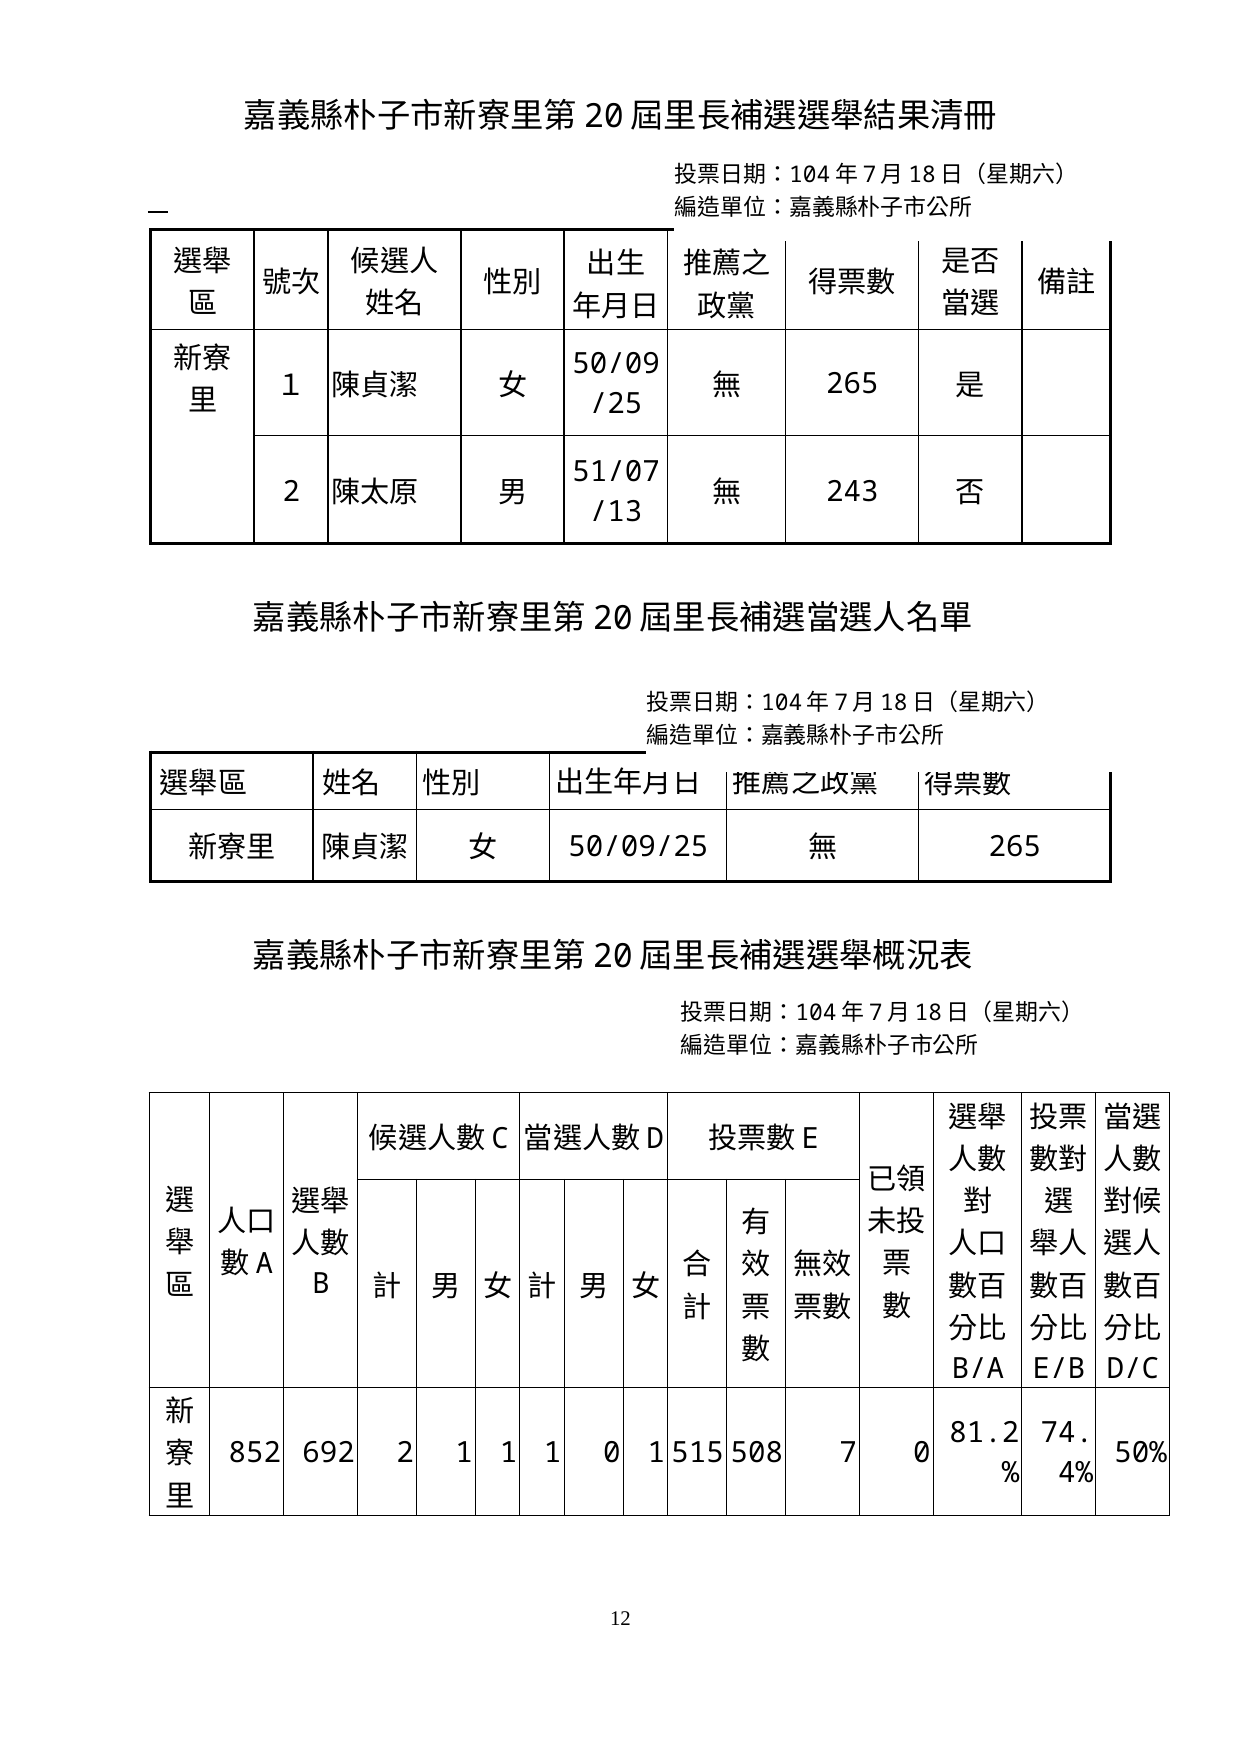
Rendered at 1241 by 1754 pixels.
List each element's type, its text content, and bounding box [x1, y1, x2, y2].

text 嘉義縣朴子市新寮里第20屆里長補選選舉概況表 [133, 929, 1092, 977]
table_cell 無 [668, 436, 785, 542]
table_cell [1023, 330, 1109, 434]
table_cell １ [255, 330, 327, 434]
text 嘉義縣朴子市新寮里第20屆里長補選當選人名單 [133, 591, 1092, 639]
table_cell 女 [624, 1180, 667, 1387]
table_header 得票數 [919, 772, 1109, 808]
table_cell 陳太原 [329, 436, 460, 542]
table_cell 243 [786, 436, 918, 542]
table_cell 1 [520, 1388, 564, 1514]
table_header 推薦之 政黨 [668, 231, 785, 328]
table_header 投票數對選 舉人數百分比 E/B [1022, 1093, 1095, 1387]
table_cell 陳貞潔 [329, 330, 460, 434]
table_header 選舉區 [150, 1093, 209, 1387]
table_header 是否 當選 [919, 241, 1021, 328]
table_cell 女 [476, 1180, 519, 1387]
table_cell 陳貞潔 [314, 810, 416, 880]
table_cell 無 [668, 330, 785, 434]
table_cell 2 [255, 436, 327, 542]
table_cell 無 [727, 810, 918, 880]
table_cell 0 [860, 1388, 933, 1514]
table_cell 692 [284, 1388, 357, 1514]
table_cell 81.2% [934, 1388, 1021, 1514]
table_cell 74.4% [1022, 1388, 1095, 1514]
table_cell 50/09/25 [565, 330, 667, 434]
table_cell 新寮里 [150, 1388, 209, 1514]
table_header 出生年月日 [550, 754, 726, 808]
table_cell 男 [462, 436, 563, 542]
table_header 推薦之政黨 [727, 772, 918, 808]
table_header 投票數E [668, 1093, 859, 1179]
table_cell 合計 [668, 1180, 726, 1387]
table_header 得票數 [786, 241, 918, 328]
table_header 候選人姓名 [329, 231, 460, 328]
table_header 選舉區 [152, 754, 312, 808]
table_cell 2 [358, 1388, 416, 1514]
table_cell 852 [210, 1388, 283, 1514]
text 編造單位：嘉義縣朴子市公所 [674, 189, 1188, 222]
table_cell [1023, 436, 1109, 542]
table_cell 50/09/25 [550, 810, 726, 880]
table_header 性別 [417, 754, 549, 808]
table_header 已領未投 票 數 [860, 1093, 933, 1387]
table_cell 50% [1096, 1388, 1169, 1514]
text 投票日期：104年7月18日（星期六） [646, 684, 1179, 717]
text 投票日期：104年7月18日（星期六） [674, 156, 1188, 189]
table_cell 508 [727, 1388, 785, 1514]
table_cell 否 [919, 436, 1021, 542]
table_header 當選人數對候 選人數百分比 D/C [1096, 1093, 1169, 1387]
table_cell 51/07/13 [565, 436, 667, 542]
table_header 選舉區 [152, 231, 253, 328]
text 嘉義縣朴子市新寮里第20屆里長補選選舉結果清冊 [148, 89, 1092, 137]
table_header 選舉人數B [284, 1093, 357, 1387]
table_cell 265 [919, 810, 1109, 880]
table_cell 男 [565, 1180, 623, 1387]
table_header 候選人數C [358, 1093, 519, 1179]
table_cell 計 [520, 1180, 564, 1387]
table_header 姓名 [314, 754, 416, 808]
table_cell 新寮里 [152, 810, 312, 880]
table_cell 新寮里 [152, 330, 253, 542]
table_cell 女 [417, 810, 549, 880]
table_cell 計 [358, 1180, 416, 1387]
table_cell 0 [565, 1388, 623, 1514]
table_cell 是 [919, 330, 1021, 434]
table_header 人口數A [210, 1093, 283, 1387]
table_cell 1 [476, 1388, 519, 1514]
table_cell 515 [668, 1388, 726, 1514]
table_cell 7 [786, 1388, 859, 1514]
text 投票日期：104年7月18日（星期六） [681, 994, 1213, 1027]
table_header 當選人數D [520, 1093, 667, 1179]
table_cell 265 [786, 330, 918, 434]
table_cell 女 [462, 330, 563, 434]
table_header 選舉人數對 人口數百分比 B/A [934, 1093, 1021, 1387]
table_cell 無效票數 [786, 1180, 859, 1387]
text 編造單位：嘉義縣朴子市公所 [646, 717, 1179, 750]
table_cell 1 [624, 1388, 667, 1514]
text 編造單位：嘉義縣朴子市公所 [681, 1027, 1213, 1061]
table_header 號次 [255, 231, 327, 328]
table_header 出生 年月日 [565, 231, 667, 328]
table_cell 1 [417, 1388, 475, 1514]
table_cell 男 [417, 1180, 475, 1387]
table_cell 有效票數 [727, 1180, 785, 1387]
table_header 性別 [462, 231, 563, 328]
table_header 備註 [1023, 241, 1109, 328]
